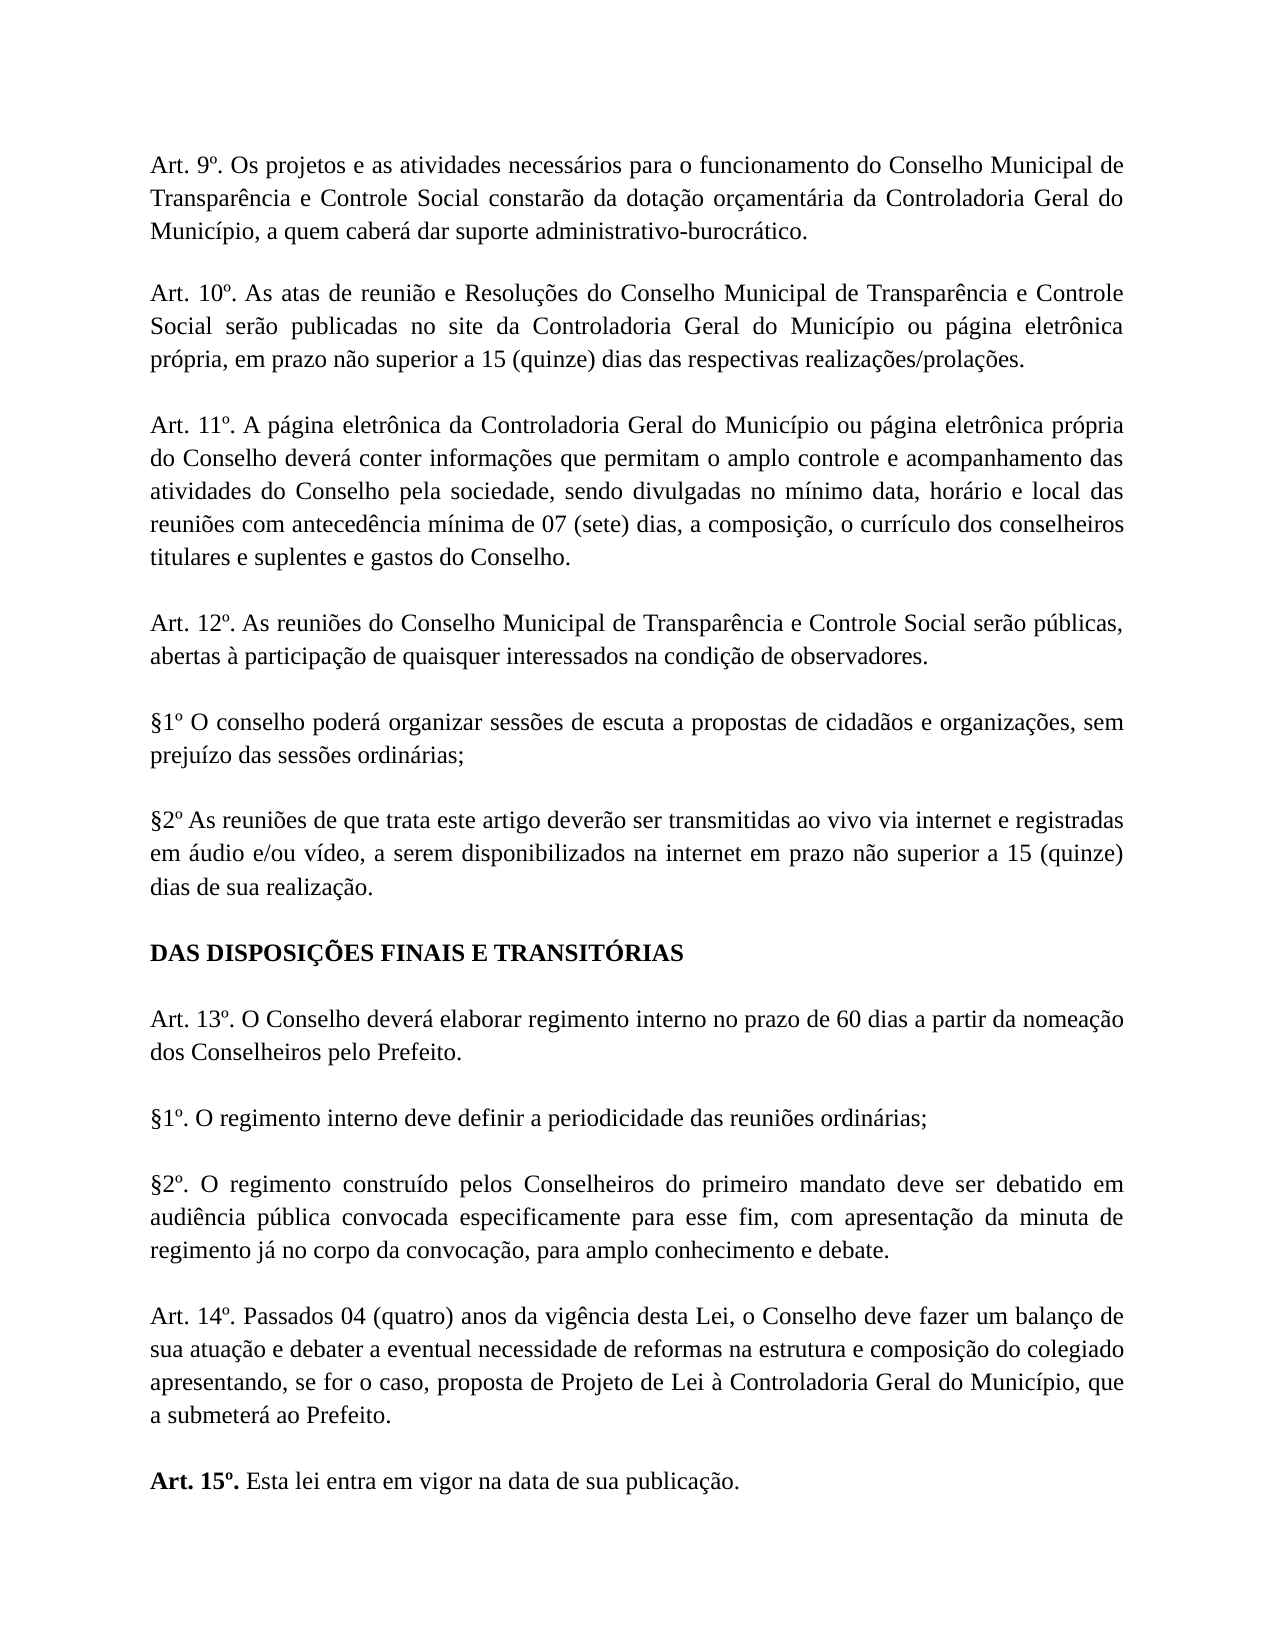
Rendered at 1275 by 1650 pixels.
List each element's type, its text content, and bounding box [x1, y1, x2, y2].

text Art. 14º. Passados 04 (quatro) anos da vigência desta Lei, o Conselho deve fazer um balanço de sua atuação e debater a eventual necessidade de reformas na estrutura e composição do colegiado apresentando, se for o caso, proposta de Projeto de Lei à Controladoria Geral do Município, que a submeterá ao Prefeito. [150, 1301, 1125, 1429]
text §2º As reuniões de que trata este artigo deverão ser transmitidas ao vivo via internet e registradas em áudio e/ou vídeo, a serem disponibilizados na internet em prazo não superior a 15 (quinze) dias de sua realização. [150, 806, 1125, 900]
text Art. 9º. Os projetos e as atividades necessários para o funcionamento do Conselho Municipal de Transparência e Controle Social constarão da dotação orçamentária da Controladoria Geral do Município, a quem caberá dar suporte administrativo-burocrático. [150, 150, 1125, 245]
text Art. 11º. A página eletrônica da Controladoria Geral do Município ou página eletrônica própria do Conselho deverá conter informações que permitam o amplo controle e acompanhamento das atividades do Conselho pela sociedade, sendo divulgadas no mínimo data, horário e local das reuniões com antecedência mínima de 07 (sete) dias, a composição, o currículo dos conselheiros titulares e suplentes e gastos do Conselho. [150, 410, 1125, 571]
text §1º. O regimento interno deve definir a periodicidade das reuniões ordinárias; [150, 1103, 1125, 1131]
text Art. 13º. O Conselho deverá elaborar regimento interno no prazo de 60 dias a partir da nomeação dos Conselheiros pelo Prefeito. [150, 1004, 1125, 1065]
text §1º O conselho poderá organizar sessões de escuta a propostas de cidadãos e organizações, sem prejuízo das sessões ordinárias; [150, 707, 1125, 769]
text §2º. O regimento construído pelos Conselheiros do primeiro mandato deve ser debatido em audiência pública convocada especificamente para esse fim, com apresentação da minuta de regimento já no corpo da convocação, para amplo conhecimento e debate. [150, 1169, 1125, 1263]
text Art. 15º. Esta lei entra em vigor na data de sua publicação. [150, 1466, 1125, 1495]
text Art. 12º. As reuniões do Conselho Municipal de Transparência e Controle Social serão públicas, abertas à participação de quaisquer interessados na condição de observadores. [150, 608, 1125, 670]
text DAS DISPOSIÇÕES FINAIS E TRANSITÓRIAS [150, 938, 1125, 966]
text Art. 10º. As atas de reunião e Resoluções do Conselho Municipal de Transparência e Controle Social serão publicadas no site da Controladoria Geral do Município ou página eletrônica própria, em prazo não superior a 15 (quinze) dias das respectivas realizações/prolações. [150, 278, 1125, 373]
